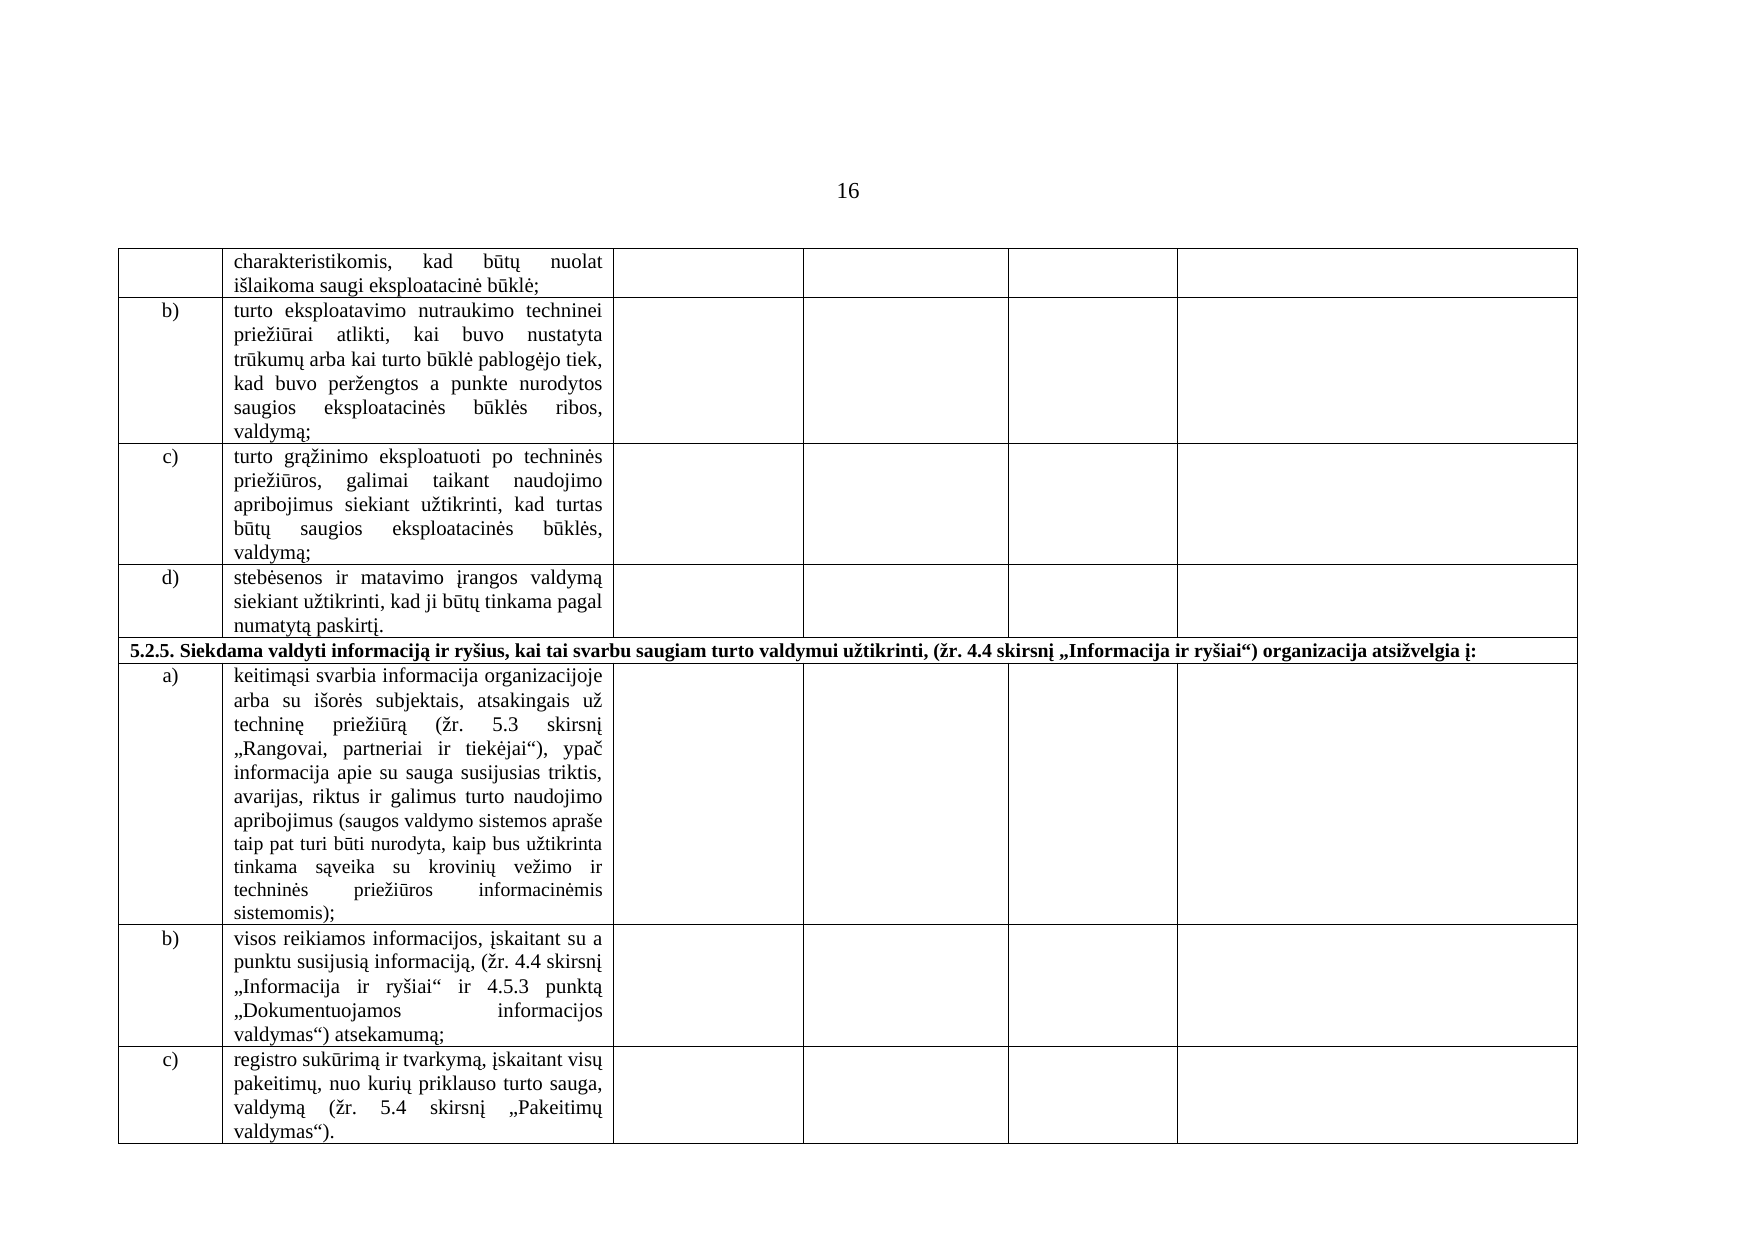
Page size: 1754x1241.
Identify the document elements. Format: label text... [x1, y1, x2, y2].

table_cell [804, 298, 1008, 443]
table_cell 5.2.5. Siekdama valdyti informaciją ir ryšius, kai tai svarbu saugiam turto valdymui užtikrinti, (žr. 4.4 skirsnį „Informacija ir ryšiai“) organizacija atsižvelgia į: [119, 638, 1577, 662]
table_cell c) [119, 444, 222, 564]
table_cell [1178, 1047, 1577, 1143]
table_cell [614, 565, 803, 637]
table_cell [1178, 444, 1577, 564]
table_cell [1178, 565, 1577, 637]
table_cell stebėsenos ir matavimo įrangos valdymą siekiant užtikrinti, kad ji būtų tinkama pagal numatytą paskirtį. [223, 565, 613, 637]
table_cell [614, 1047, 803, 1143]
table_cell [1178, 664, 1577, 924]
table_cell [804, 249, 1008, 297]
table_cell charakteristikomis, kad būtų nuolat išlaikoma saugi eksploatacinė būklė; [223, 249, 613, 297]
table_cell [1178, 249, 1577, 297]
table_cell turto eksploatavimo nutraukimo techninei priežiūrai atlikti, kai buvo nustatyta trūkumų arba kai turto būklė pablogėjo tiek, kad buvo peržengtos a punkte nurodytos saugios eksploatacinės būklės ribos, valdymą; [223, 298, 613, 443]
table_cell [804, 664, 1008, 924]
table_cell a) [119, 664, 222, 924]
table_cell [804, 565, 1008, 637]
table_cell turto grąžinimo eksploatuoti po techninės priežiūros, galimai taikant naudojimo apribojimus siekiant užtikrinti, kad turtas būtų saugios eksploatacinės būklės, valdymą; [223, 444, 613, 564]
table_cell [804, 925, 1008, 1046]
table_cell [614, 249, 803, 297]
table_cell [1009, 444, 1177, 564]
table_cell b) [119, 925, 222, 1046]
table_cell [1178, 298, 1577, 443]
table_cell [804, 444, 1008, 564]
table_cell d) [119, 565, 222, 637]
table_cell [614, 925, 803, 1046]
table_cell [614, 444, 803, 564]
table_cell [1009, 664, 1177, 924]
table_cell [1178, 925, 1577, 1046]
table_cell keitimąsi svarbia informacija organizacijoje arba su išorės subjektais, atsakingais už techninę priežiūrą (žr. 5.3 skirsnį „Rangovai, partneriai ir tiekėjai“), ypač informacija apie su sauga susijusias triktis, avarijas, riktus ir galimus turto naudojimo apribojimus (saugos valdymo sistemos apraše taip pat turi būti nurodyta, kaip bus užtikrinta tinkama sąveika su krovinių vežimo ir techninės priežiūros informacinėmis sistemomis); [223, 664, 613, 924]
table_cell [119, 249, 222, 297]
table_cell [1009, 1047, 1177, 1143]
table_cell registro sukūrimą ir tvarkymą, įskaitant visų pakeitimų, nuo kurių priklauso turto sauga, valdymą (žr. 5.4 skirsnį „Pakeitimų valdymas“). [223, 1047, 613, 1143]
table_cell visos reikiamos informacijos, įskaitant su a punktu susijusią informaciją, (žr. 4.4 skirsnį „Informacija ir ryšiai“ ir 4.5.3 punktą „Dokumentuojamos informacijos valdymas“) atsekamumą; [223, 925, 613, 1046]
table_cell [1009, 925, 1177, 1046]
table_cell [614, 298, 803, 443]
table_cell b) [119, 298, 222, 443]
table_cell [804, 1047, 1008, 1143]
table_cell [1009, 298, 1177, 443]
table_cell [1009, 249, 1177, 297]
table_cell [1009, 565, 1177, 637]
table_cell c) [119, 1047, 222, 1143]
table_cell [614, 664, 803, 924]
